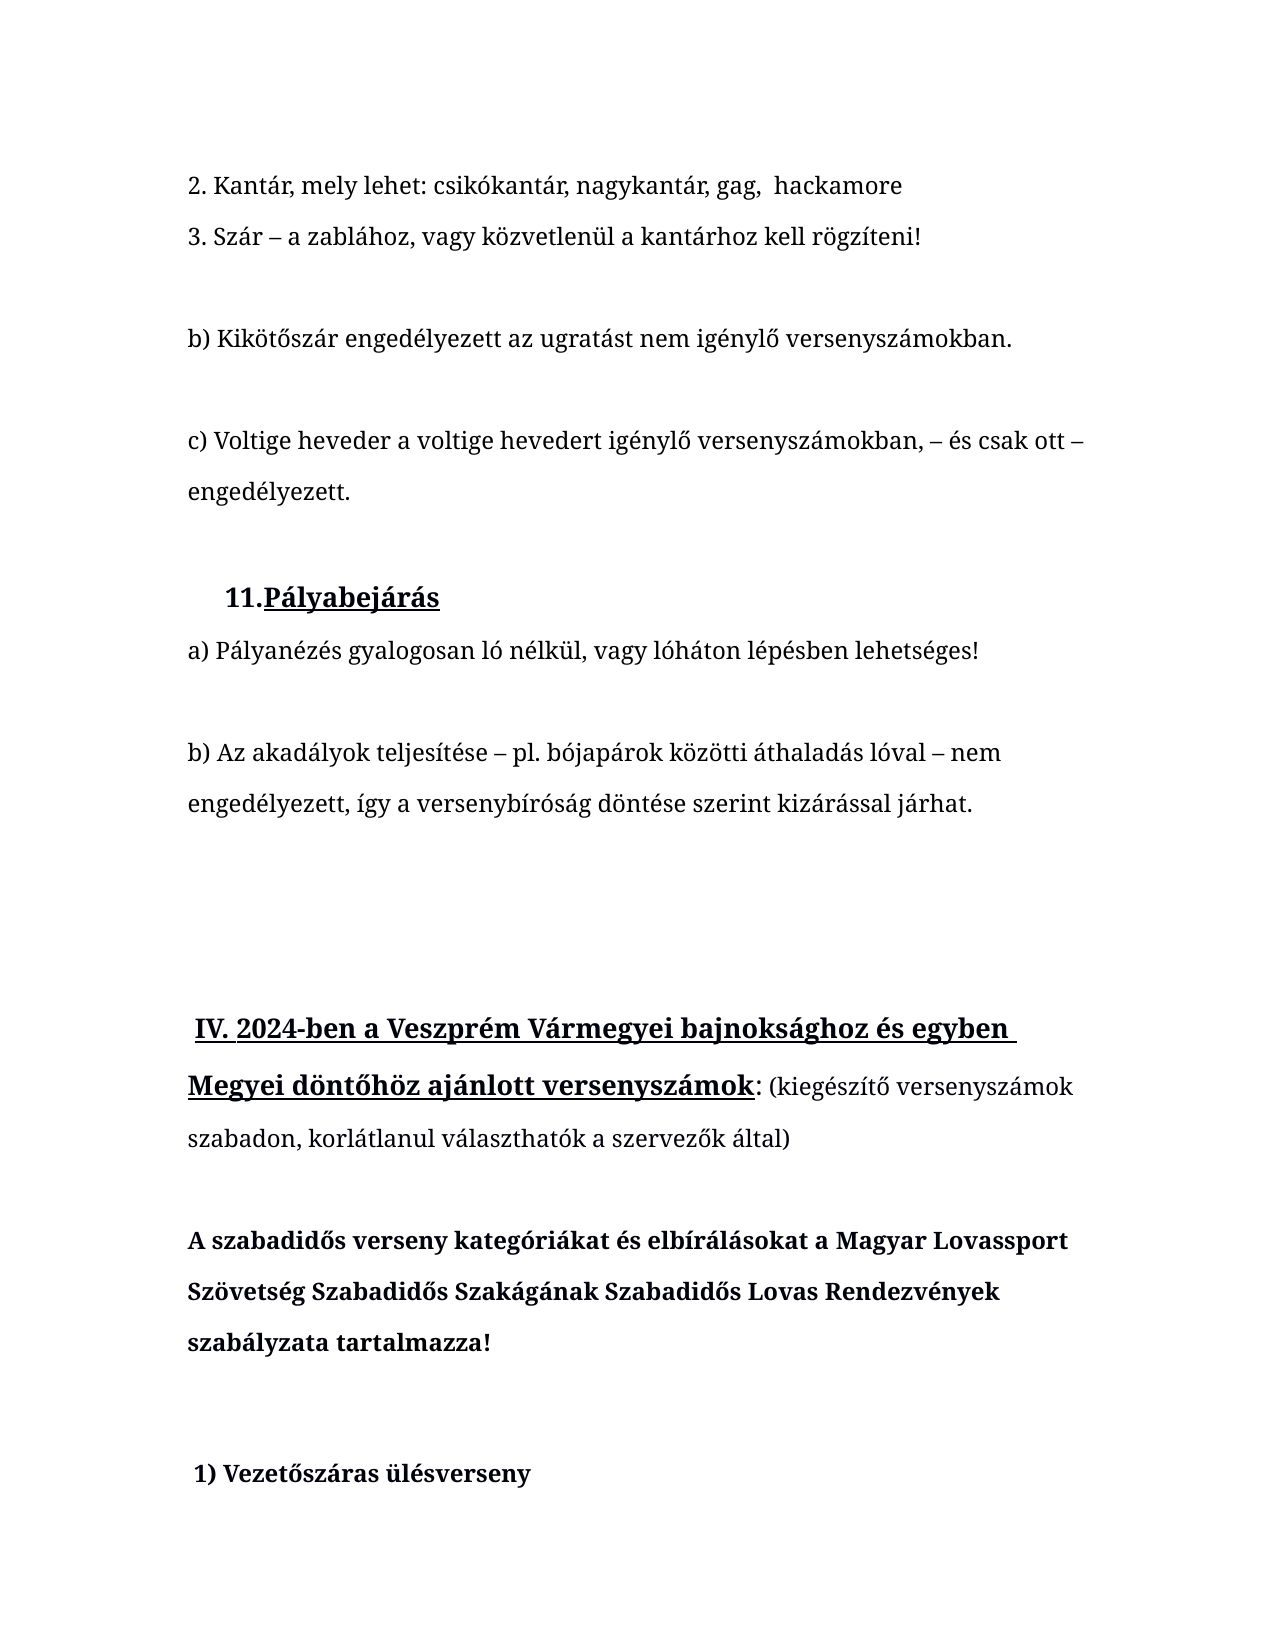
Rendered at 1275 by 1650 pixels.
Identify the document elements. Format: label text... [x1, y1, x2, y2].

text A szabadidős verseny kategóriákat és elbírálásokat a Magyar Lovassport Szövetség Szabadidős Szakágának Szabadidős Lovas Rendezvények szabályzata tartalmazza! [187, 1205, 1087, 1358]
text 1) Vezetőszáras ülésverseny [187, 1438, 1087, 1489]
list Pályabejárás [225, 558, 1087, 615]
text IV. 2024-ben a Veszprém Vármegyei bajnoksághoz és egyben Megyei döntőhöz ajánlott versenyszámok: (kiegészítő versenyszámok szabadon, korlátlanul választhatók a szervezők által) [187, 989, 1087, 1154]
text c) Voltige heveder a voltige hevedert igénylő versenyszámokban, – és csak ott – engedélyezett. [187, 405, 1087, 507]
text a) Pályanézés gyalogosan ló nélkül, vagy lóháton lépésben lehetséges! [187, 615, 1087, 666]
text b) Kikötőszár engedélyezett az ugratást nem igénylő versenyszámokban. [187, 303, 1087, 354]
text 2. Kantár, mely lehet: csikókantár, nagykantár, gag, hackamore [187, 150, 1087, 201]
text 3. Szár – a zablához, vagy közvetlenül a kantárhoz kell rögzíteni! [187, 201, 1087, 252]
text b) Az akadályok teljesítése – pl. bójapárok közötti áthaladás lóval – nem engedélyezett, így a versenybíróság döntése szerint kizárással járhat. [187, 717, 1087, 819]
